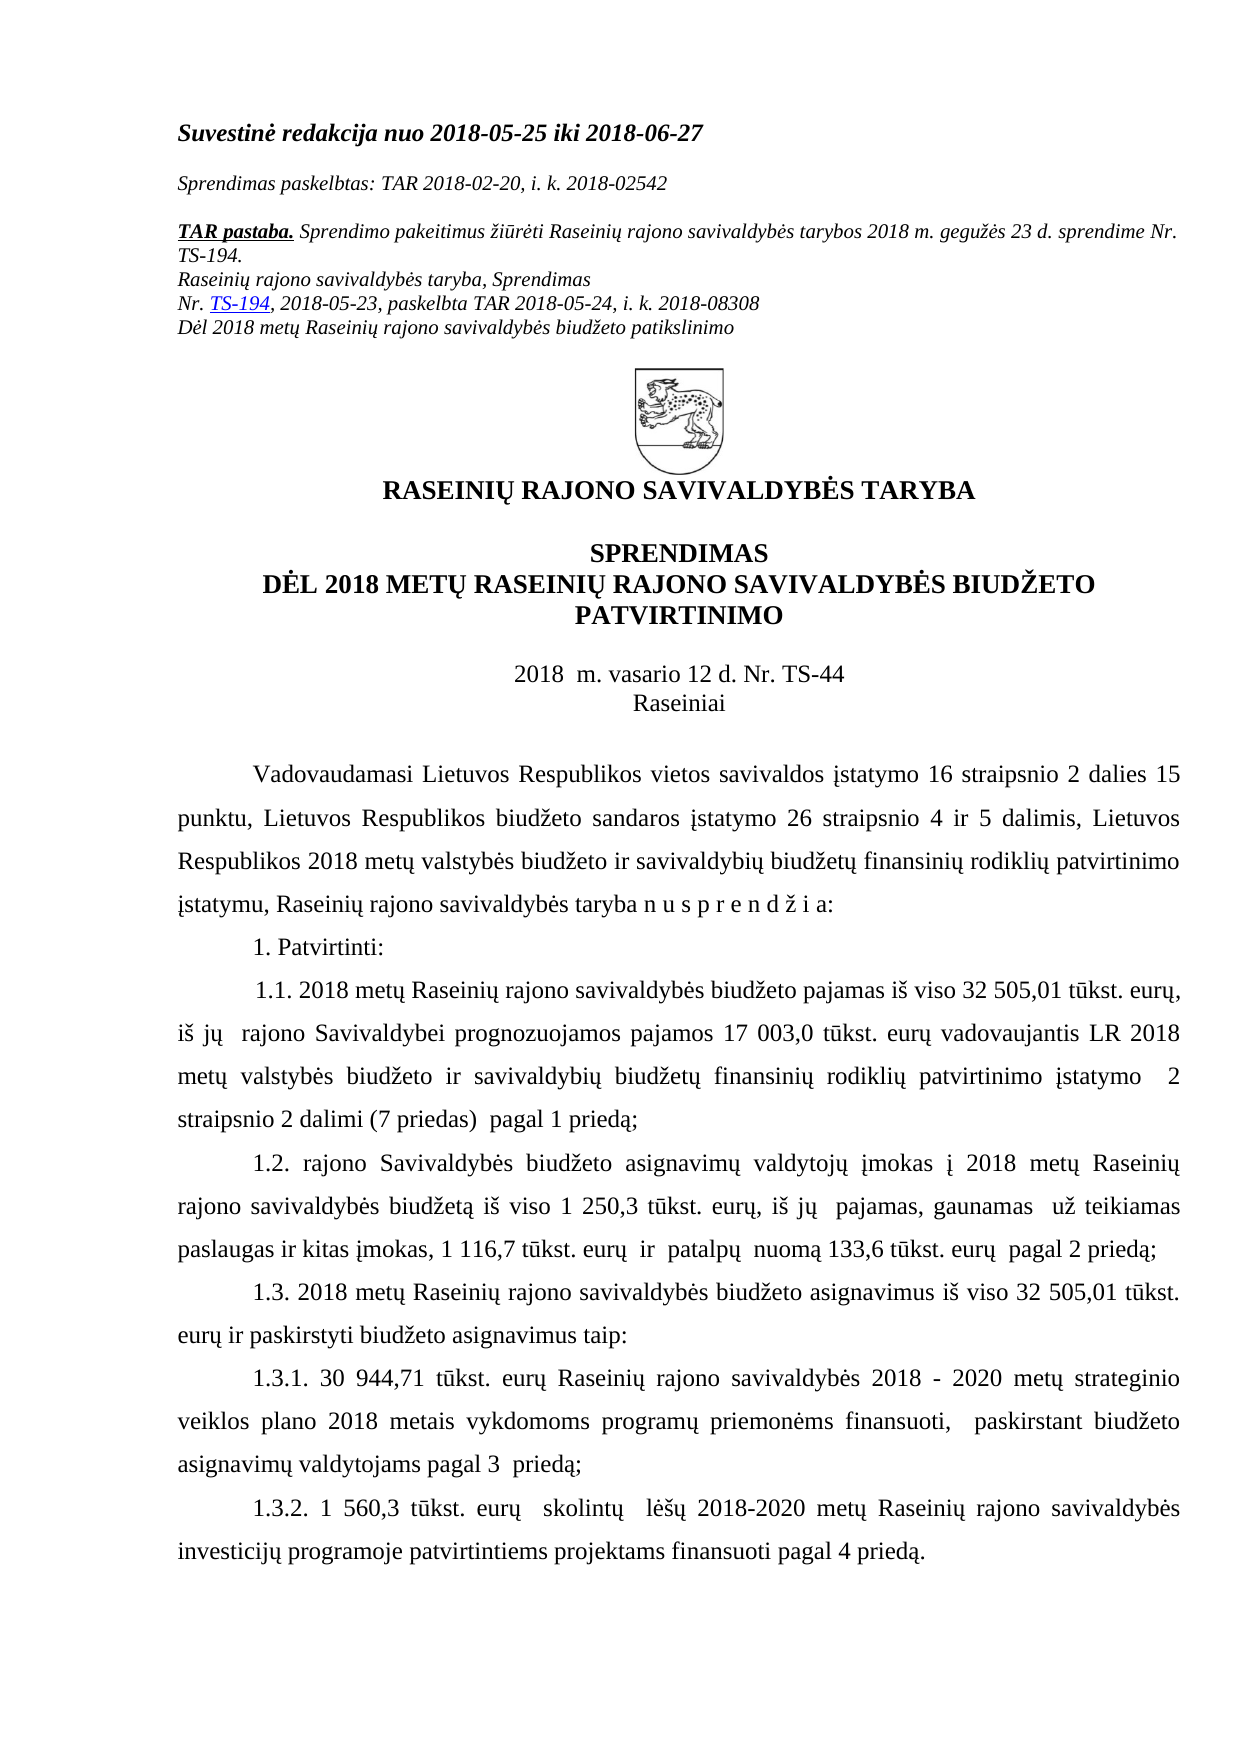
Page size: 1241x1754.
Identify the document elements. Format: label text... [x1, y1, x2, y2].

text 1.3.2. 1 560,3 tūkst. eurų skolintų lėšų 2018-2020 metų Raseinių rajono savivaldybės investicijų programoje patvirtintiems projektams finansuoti pagal 4 priedą. [177, 1493, 1181, 1564]
text RASEINIŲ RAJONO SAVIVALDYBĖS TARYBA [177, 474, 1181, 506]
text SPRENDIMAS [177, 537, 1181, 568]
text Sprendimas paskelbtas: TAR 2018-02-20, i. k. 2018-02542 [177, 171, 1181, 195]
text Suvestinė redakcija nuo 2018-05-25 iki 2018-06-27 [177, 118, 1181, 147]
text Nr. TS-194, 2018-05-23, paskelbta TAR 2018-05-24, i. k. 2018-08308 [177, 291, 1181, 315]
text 1.3. 2018 metų Raseinių rajono savivaldybės biudžeto asignavimus iš viso 32 505,01 tūkst. eurų ir paskirstyti biudžeto asignavimus taip: [177, 1277, 1181, 1349]
text 1.2. rajono Savivaldybės biudžeto asignavimų valdytojų įmokas į 2018 metų Raseinių rajono savivaldybės biudžetą iš viso 1 250,3 tūkst. eurų, iš jų pajamas, gaunamas už teikiamas paslaugas ir kitas įmokas, 1 116,7 tūkst. eurų ir patalpų nuomą 133,6 tūkst. eurų pagal 2 priedą; [177, 1148, 1181, 1263]
text 1.3.1. 30 944,71 tūkst. eurų Raseinių rajono savivaldybės 2018 - 2020 metų strateginio veiklos plano 2018 metais vykdomoms programų priemonėms finansuoti, paskirstant biudžeto asignavimų valdytojams pagal 3 priedą; [177, 1363, 1181, 1478]
text 2018 m. vasario 12 d. Nr. TS-44 [177, 659, 1181, 688]
text Raseiniai [177, 688, 1181, 716]
text Dėl 2018 metų Raseinių rajono savivaldybės biudžeto patikslinimo [177, 315, 1181, 339]
text TAR pastaba. Sprendimo pakeitimus žiūrėti Raseinių rajono savivaldybės tarybos 2018 m. gegužės 23 d. sprendime Nr. TS-194. [177, 219, 1181, 267]
text 1.1. 2018 metų Raseinių rajono savivaldybės biudžeto pajamas iš viso 32 505,01 tūkst. eurų, iš jų rajono Savivaldybei prognozuojamos pajamos 17 003,0 tūkst. eurų vadovaujantis LR 2018 metų valstybės biudžeto ir savivaldybių biudžetų finansinių rodiklių patvirtinimo įstatymo 2 straipsnio 2 dalimi (7 priedas) pagal 1 priedą; [177, 975, 1181, 1133]
text DĖL 2018 METŲ RASEINIŲ RAJONO SAVIVALDYBĖS BIUDŽETO PATVIRTINIMO [177, 568, 1181, 630]
text Vadovaudamasi Lietuvos Respublikos vietos savivaldos įstatymo 16 straipsnio 2 dalies 15 punktu, Lietuvos Respublikos biudžeto sandaros įstatymo 26 straipsnio 4 ir 5 dalimis, Lietuvos Respublikos 2018 metų valstybės biudžeto ir savivaldybių biudžetų finansinių rodiklių patvirtinimo įstatymu, Raseinių rajono savivaldybės taryba n u s p r e n d ž i a: [177, 759, 1181, 918]
text Raseinių rajono savivaldybės taryba, Sprendimas [177, 267, 1181, 291]
text 1. Patvirtinti: [177, 932, 1181, 961]
